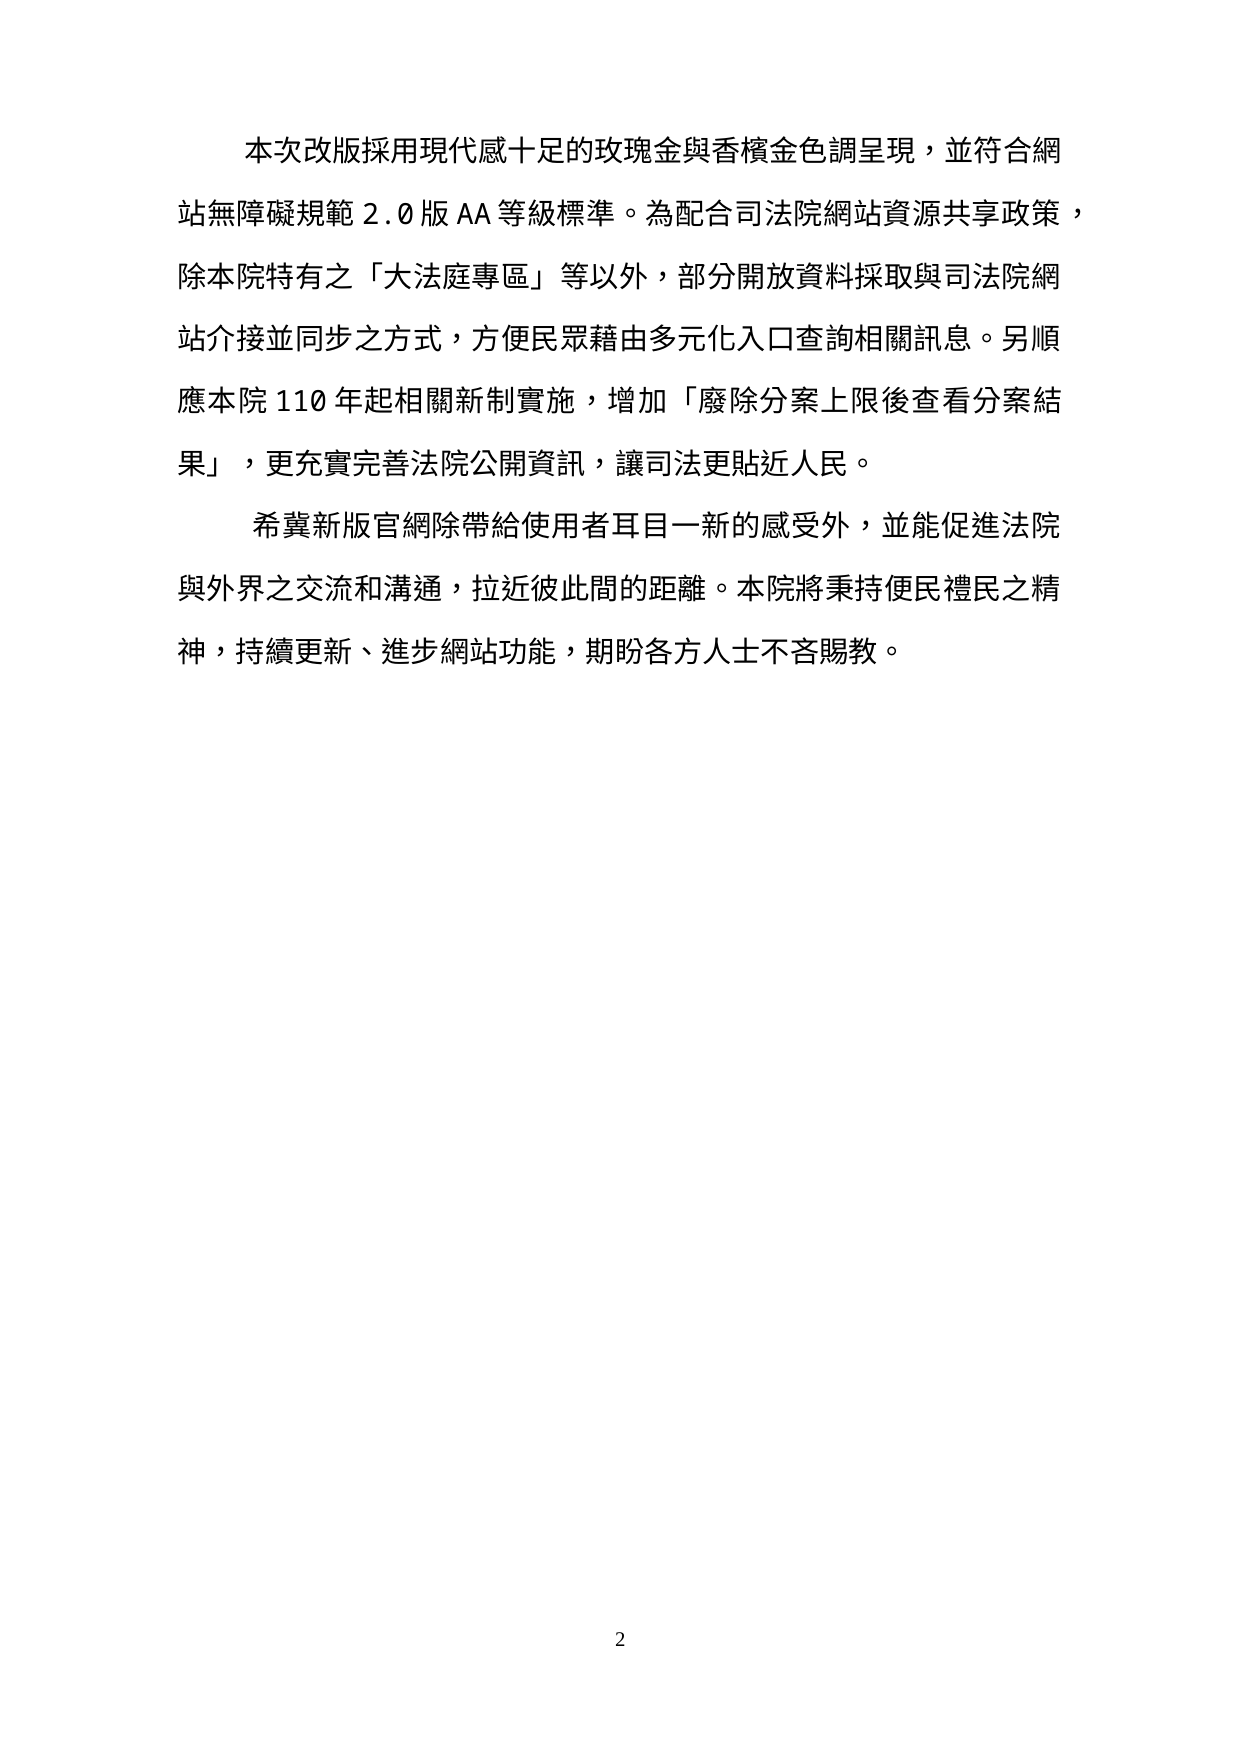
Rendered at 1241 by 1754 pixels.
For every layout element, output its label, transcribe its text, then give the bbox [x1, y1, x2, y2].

text 希冀新版官網除帶給使用者耳目一新的感受外，並能促進法院與外界之交流和溝通，拉近彼此間的距離。本院將秉持便民禮民之精神，持續更新、進步網站功能，期盼各方人士不吝賜教。 [177, 483, 1063, 670]
text 本次改版採用現代感十足的玫瑰金與香檳金色調呈現，並符合網站無障礙規範2.0版AA等級標準。為配合司法院網站資源共享政策，除本院特有之「大法庭專區」等以外，部分開放資料採取與司法院網站介接並同步之方式，方便民眾藉由多元化入口查詢相關訊息。另順應本院110年起相關新制實施，增加「廢除分案上限後查看分案結果」，更充實完善法院公開資訊，讓司法更貼近人民。 [177, 108, 1063, 483]
